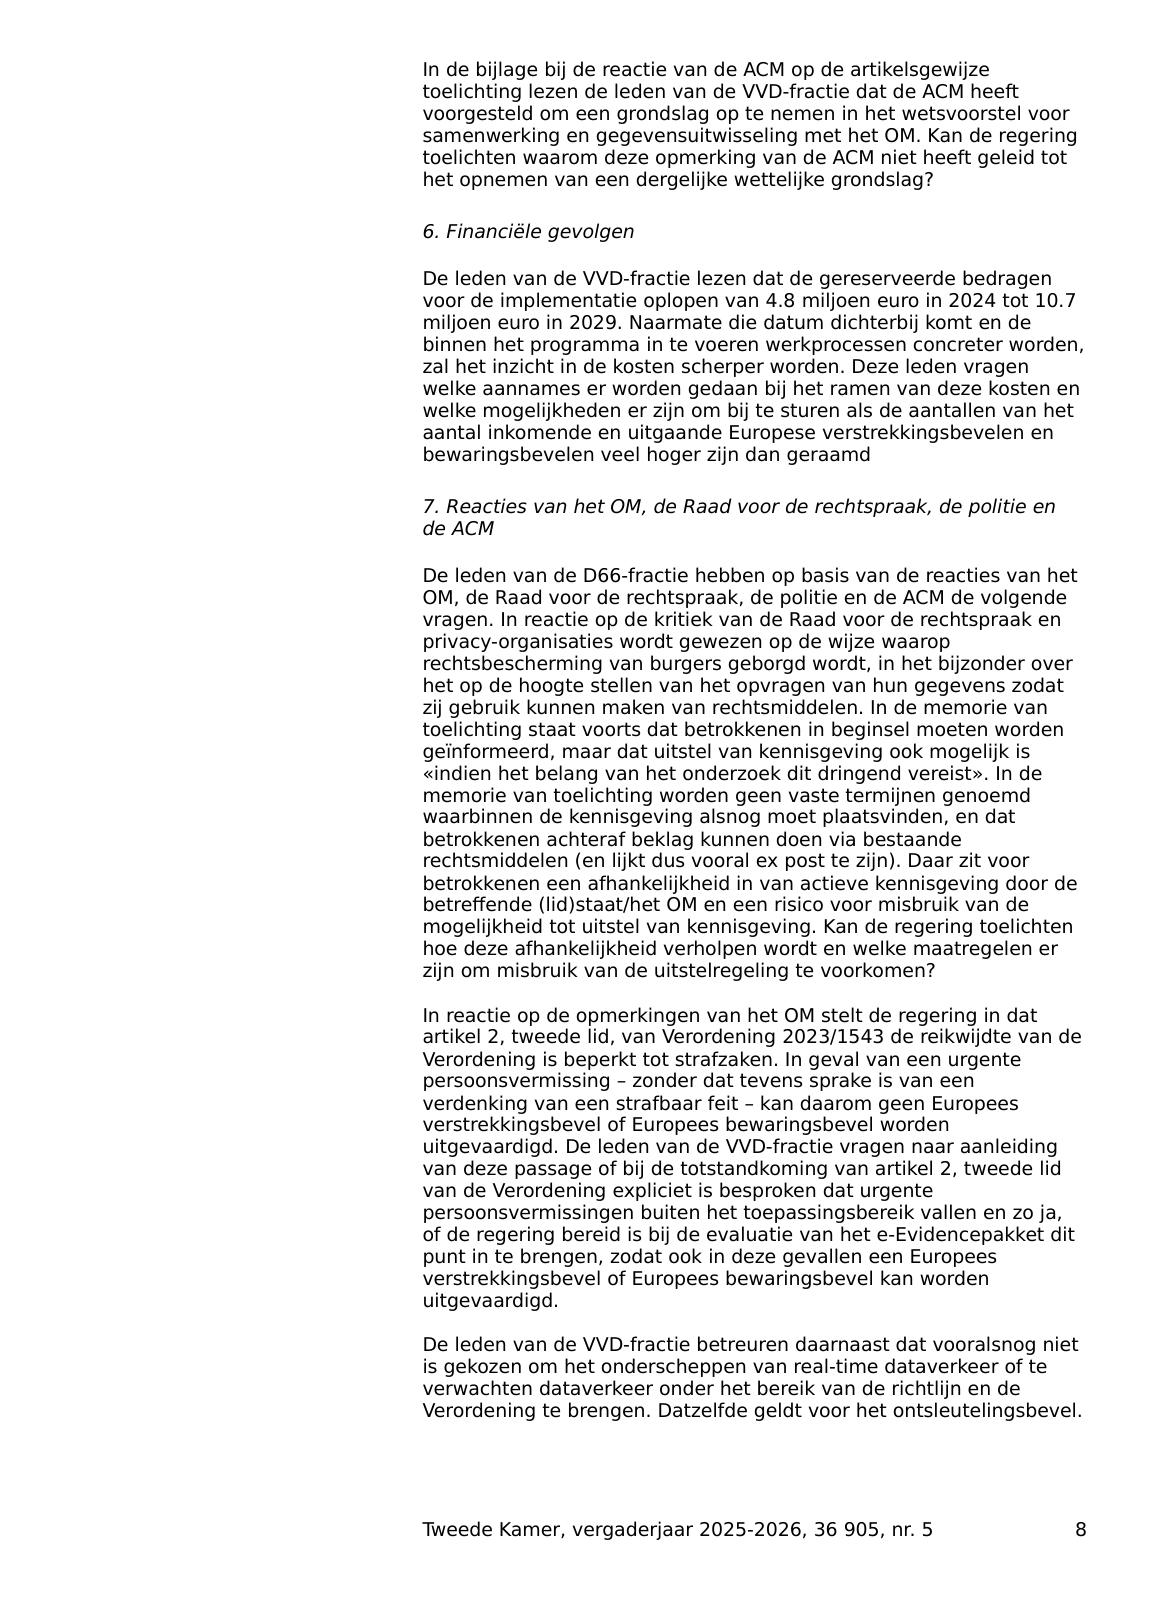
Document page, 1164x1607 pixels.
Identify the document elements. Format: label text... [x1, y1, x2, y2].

text In de bijlage bij de reactie van de ACM op de artikelsgewijze toelichting lezen de leden van de VVD-fractie dat de ACM heeft voorgesteld om een grondslag op te nemen in het wetsvoorstel voor samenwerking en gegevensuitwisseling met het OM. Kan de regering toelichten waarom deze opmerking van de ACM niet heeft geleid tot het opnemen van een dergelijke wettelijke grondslag? [422, 59, 1087, 191]
text De leden van de D66-fractie hebben op basis van de reacties van het OM, de Raad voor de rechtspraak, de politie en de ACM de volgende vragen. In reactie op de kritiek van de Raad voor de rechtspraak en privacy-organisaties wordt gewezen op de wijze waarop rechtsbescherming van burgers geborgd wordt, in het bijzonder over het op de hoogte stellen van het opvragen van hun gegevens zodat zij gebruik kunnen maken van rechtsmiddelen. In de memorie van toelichting staat voorts dat betrokkenen in beginsel moeten worden geïnformeerd, maar dat uitstel van kennisgeving ook mogelijk is «indien het belang van het onderzoek dit dringend vereist». In de memorie van toelichting worden geen vaste termijnen genoemd waarbinnen de kennisgeving alsnog moet plaatsvinden, en dat betrokkenen achteraf beklag kunnen doen via bestaande rechtsmiddelen (en lijkt dus vooral ex post te zijn). Daar zit voor betrokkenen een afhankelijkheid in van actieve kennisgeving door de betreffende (lid)staat/het OM en een risico voor misbruik van de mogelijkheid tot uitstel van kennisgeving. Kan de regering toelichten hoe deze afhankelijkheid verholpen wordt en welke maatregelen er zijn om misbruik van de uitstelregeling te voorkomen? [422, 565, 1087, 982]
text In reactie op de opmerkingen van het OM stelt de regering in dat artikel 2, tweede lid, van Verordening 2023/1543 de reikwijdte van de Verordening is beperkt tot strafzaken. In geval van een urgente persoonsvermissing – zonder dat tevens sprake is van een verdenking van een strafbaar feit – kan daarom geen Europees verstrekkingsbevel of Europees bewaringsbevel worden uitgevaardigd. De leden van de VVD-fractie vragen naar aanleiding van deze passage of bij de totstandkoming van artikel 2, tweede lid van de Verordening expliciet is besproken dat urgente persoonsvermissingen buiten het toepassingsbereik vallen en zo ja, of de regering bereid is bij de evaluatie van het e-Evidencepakket dit punt in te brengen, zodat ook in deze gevallen een Europees verstrekkingsbevel of Europees bewaringsbevel kan worden uitgevaardigd. [422, 1004, 1087, 1312]
subtitle 7. Reacties van het OM, de Raad voor de rechtspraak, de politie en de ACM [422, 496, 1087, 540]
subtitle 6. Financiële gevolgen [422, 221, 1087, 243]
text De leden van de VVD-fractie lezen dat de gereserveerde bedragen voor de implementatie oplopen van 4.8 miljoen euro in 2024 tot 10.7 miljoen euro in 2029. Naarmate die datum dichterbij komt en de binnen het programma in te voeren werkprocessen concreter worden, zal het inzicht in de kosten scherper worden. Deze leden vragen welke aannames er worden gedaan bij het ramen van deze kosten en welke mogelijkheden er zijn om bij te sturen als de aantallen van het aantal inkomende en uitgaande Europese verstrekkingsbevelen en bewaringsbevelen veel hoger zijn dan geraamd [422, 268, 1087, 466]
text De leden van de VVD-fractie betreuren daarnaast dat vooralsnog niet is gekozen om het onderscheppen van real-time dataverkeer of te verwachten dataverkeer onder het bereik van de richtlijn en de Verordening te brengen. Datzelfde geldt voor het ontsleutelingsbevel. [422, 1334, 1087, 1422]
